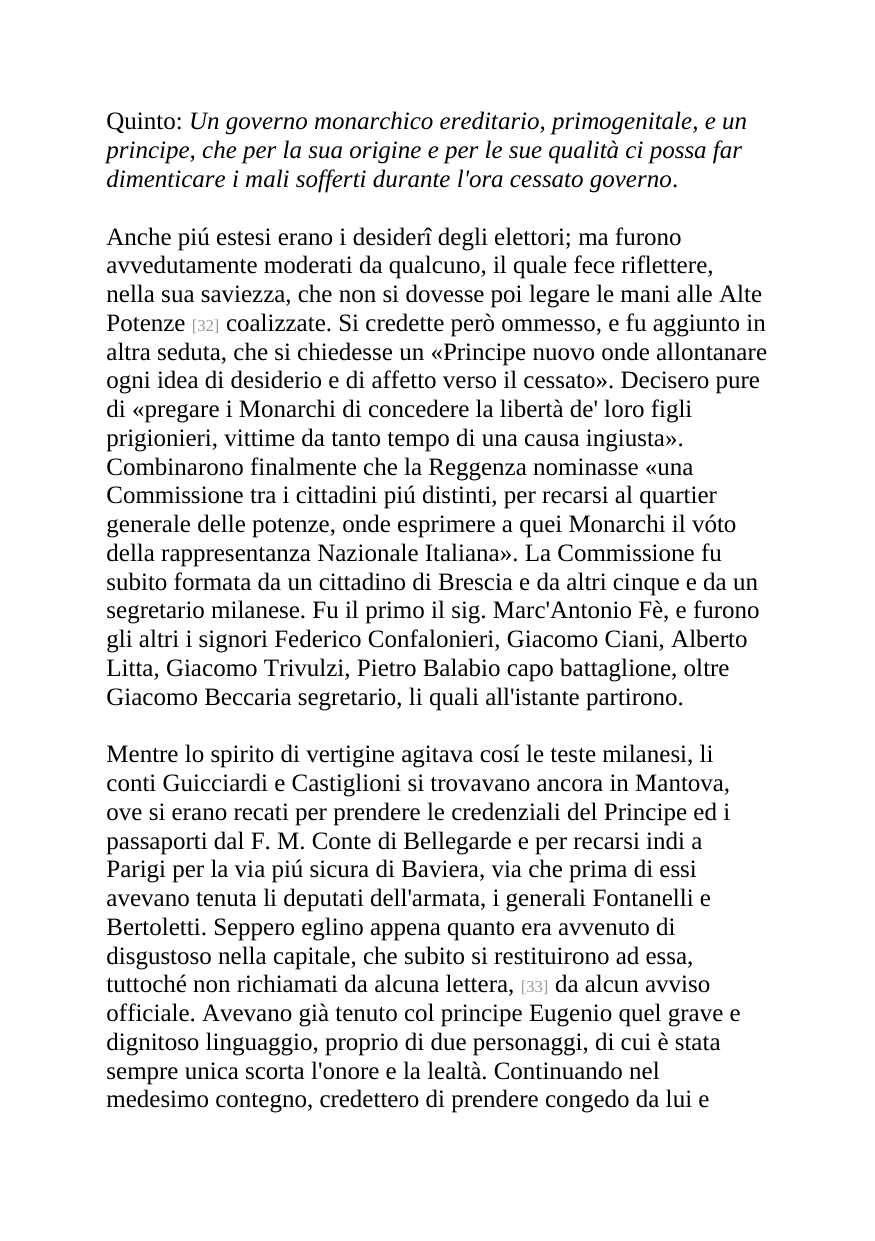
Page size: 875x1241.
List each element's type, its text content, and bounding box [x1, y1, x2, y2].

text Quinto: Un governo monarchico ereditario, primogenitale, e un principe, che per la sua origine e per le sue qualità ci possa far dimenticare i mali sofferti durante l'ora cessato governo. [106, 106, 768, 192]
text Mentre lo spirito di vertigine agitava cosí le teste milanesi, li conti Guicciardi e Castiglioni si trovavano ancora in Mantova, ove si erano recati per prendere le credenziali del Principe ed i passaporti dal F. M. Conte di Bellegarde e per recarsi indi a Parigi per la via piú sicura di Baviera, via che prima di essi avevano tenuta li deputati dell'armata, i generali Fontanelli e Bertoletti. Seppero eglino appena quanto era avvenuto di disgustoso nella capitale, che subito si restituirono ad essa, tuttoché non richiamati da alcuna lettera, [33] da alcun avviso officiale. Avevano già tenuto col principe Eugenio quel grave e dignitoso linguaggio, proprio di due personaggi, di cui è stata sempre unica scorta l'onore e la lealtà. Continuando nel medesimo contegno, credettero di prendere congedo da lui e [106, 739, 768, 1113]
text Anche piú estesi erano i desiderî degli elettori; ma furono avvedutamente moderati da qualcuno, il quale fece riflettere, nella sua saviezza, che non si dovesse poi legare le mani alle Alte Potenze [32] coalizzate. Si credette però ommesso, e fu aggiunto in altra seduta, che si chiedesse un «Principe nuovo onde allontanare ogni idea di desiderio e di affetto verso il cessato». Decisero pure di «pregare i Monarchi di concedere la libertà de' loro figli prigionieri, vittime da tanto tempo di una causa ingiusta». Combinarono finalmente che la Reggenza nominasse «una Commissione tra i cittadini piú distinti, per recarsi al quartier generale delle potenze, onde esprimere a quei Monarchi il vóto della rappresentanza Nazionale Italiana». La Commissione fu subito formata da un cittadino di Brescia e da altri cinque e da un segretario milanese. Fu il primo il sig. Marc'Antonio Fè, e furono gli altri i signori Federico Confalonieri, Giacomo Ciani, Alberto Litta, Giacomo Trivulzi, Pietro Balabio capo battaglione, oltre Giacomo Beccaria segretario, li quali all'istante partirono. [106, 222, 768, 710]
